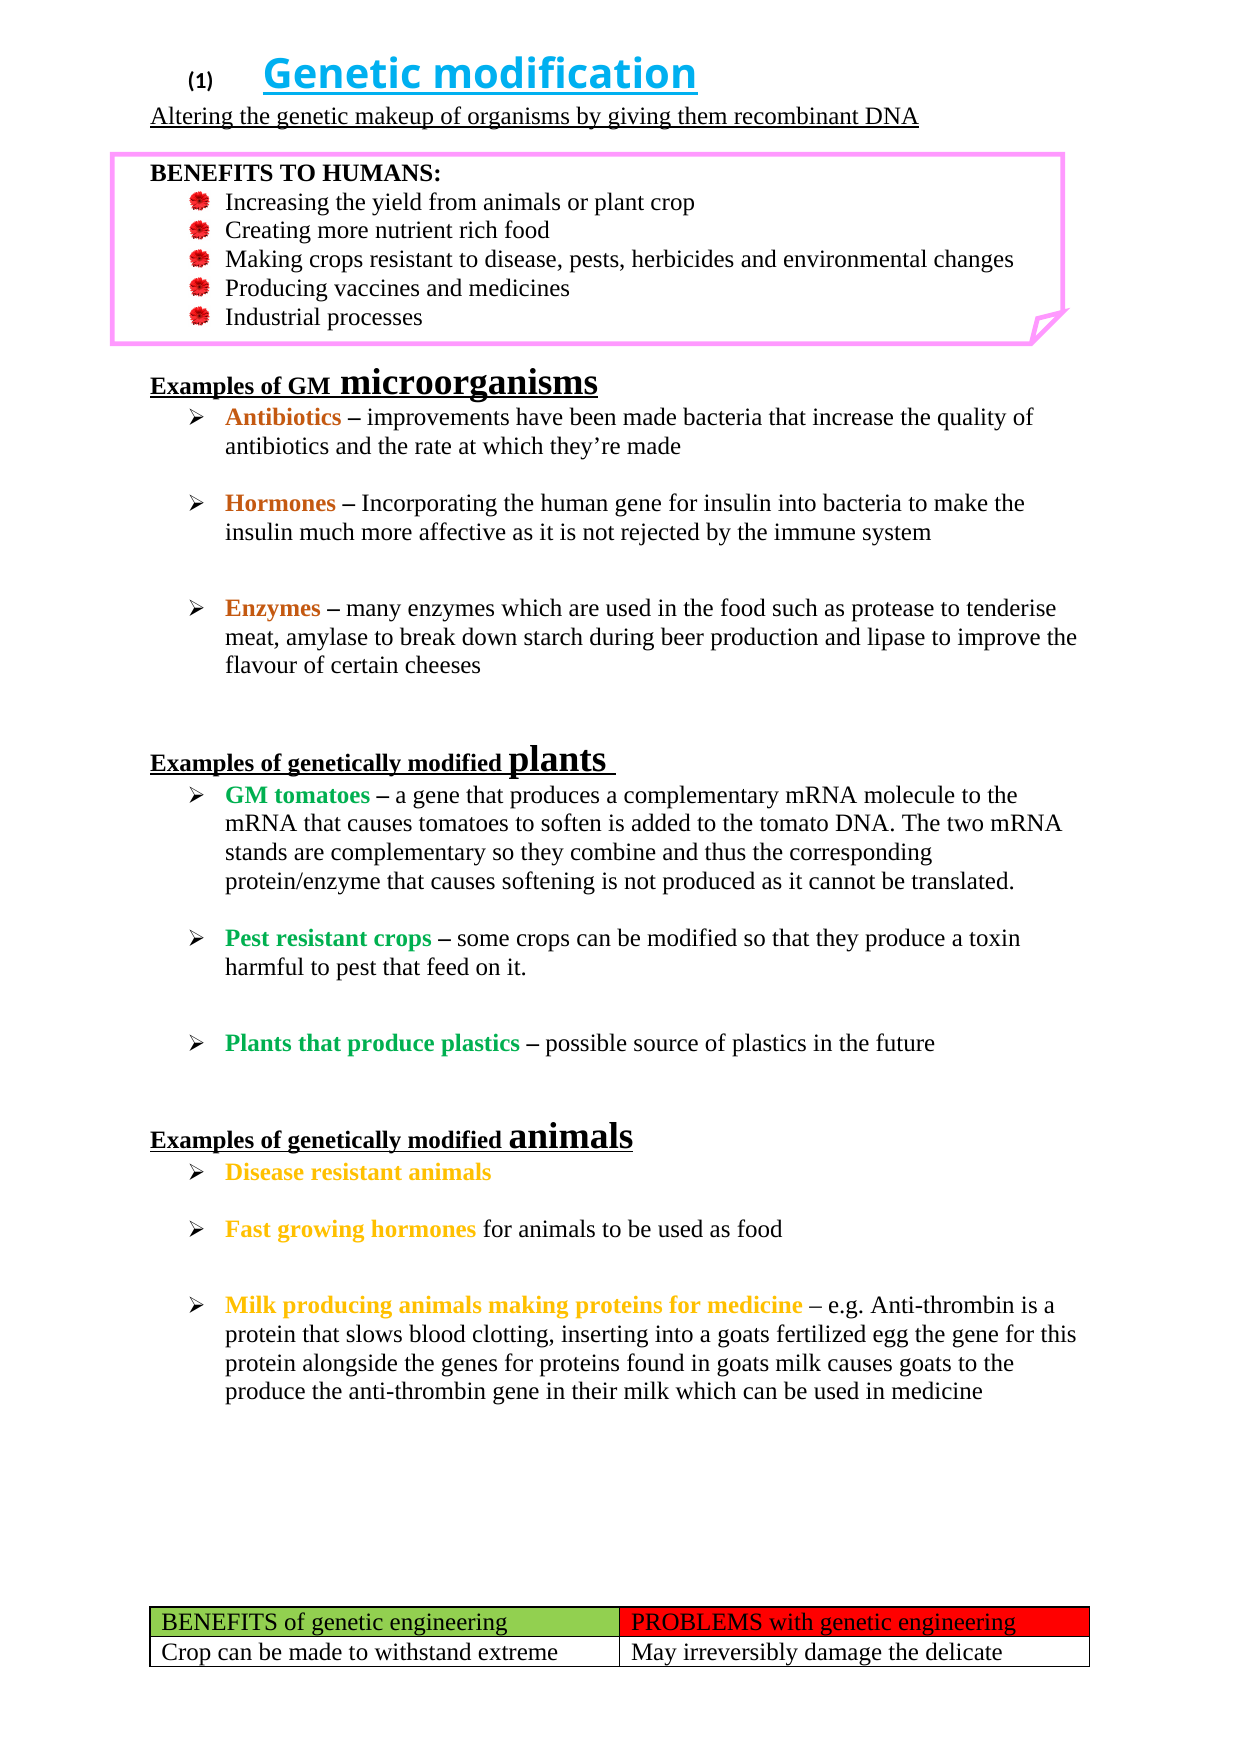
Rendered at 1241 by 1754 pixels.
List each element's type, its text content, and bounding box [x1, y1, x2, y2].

list Plants that produce plastics – possible source of plastics in the future [187, 1028, 1090, 1056]
table_cell Crop can be made to withstand extreme [151, 1637, 619, 1666]
list Industrial processes [187, 302, 1060, 330]
text Examples of GM microorganisms [150, 359, 1090, 402]
list GM tomatoes – a gene that produces a complementary mRNA molecule to the mRNA that causes tomatoes to soften is added to the tomato DNA. The two mRNA stands are complementary so they combine and thus the corresponding protein/enzyme that causes softening is not produced as it cannot be translated. [187, 780, 1090, 895]
text BENEFITS TO HUMANS: [150, 158, 1060, 187]
text Examples of genetically modified animals [150, 1114, 1090, 1157]
list Hormones – Incorporating the human gene for insulin into bacteria to make the insulin much more affective as it is not rejected by the immune system [187, 488, 1090, 546]
list Increasing the yield from animals or plant crop [187, 187, 1060, 215]
text Altering the genetic makeup of organisms by giving them recombinant DNA [150, 101, 1090, 130]
list Making crops resistant to disease, pests, herbicides and environmental changes [187, 244, 1060, 273]
list Disease resistant animals [187, 1157, 1090, 1186]
text Examples of genetically modified plants [150, 737, 1090, 780]
table_header BENEFITS of genetic engineering [151, 1608, 619, 1636]
list Pest resistant crops – some crops can be modified so that they produce a toxin harmful to pest that feed on it. [187, 923, 1090, 981]
list [1066, 215, 1090, 244]
list Antibiotics – improvements have been made bacteria that increase the quality of antibiotics and the rate at which they’re made [187, 402, 1090, 460]
list Milk producing animals making proteins for medicine – e.g. Anti-thrombin is a protein that slows blood clotting, inserting into a goats fertilized egg the gene for this protein alongside the genes for proteins found in goats milk causes goats to the produce the anti-thrombin gene in their milk which can be used in medicine [187, 1290, 1090, 1405]
table_header PROBLEMS with genetic engineering [620, 1608, 1089, 1636]
text [1066, 158, 1090, 187]
list Producing vaccines and medicines [187, 273, 1060, 302]
list [1066, 273, 1090, 302]
list Enzymes – many enzymes which are used in the food such as protease to tenderise meat, amylase to break down starch during beer production and lipase to improve the flavour of certain cheeses [187, 593, 1090, 679]
list Fast growing hormones for animals to be used as food [187, 1214, 1090, 1243]
list Genetic modification [187, 44, 1090, 101]
table_cell May irreversibly damage the delicate [620, 1637, 1089, 1666]
list [1050, 302, 1090, 330]
list Creating more nutrient rich food [187, 215, 1060, 244]
